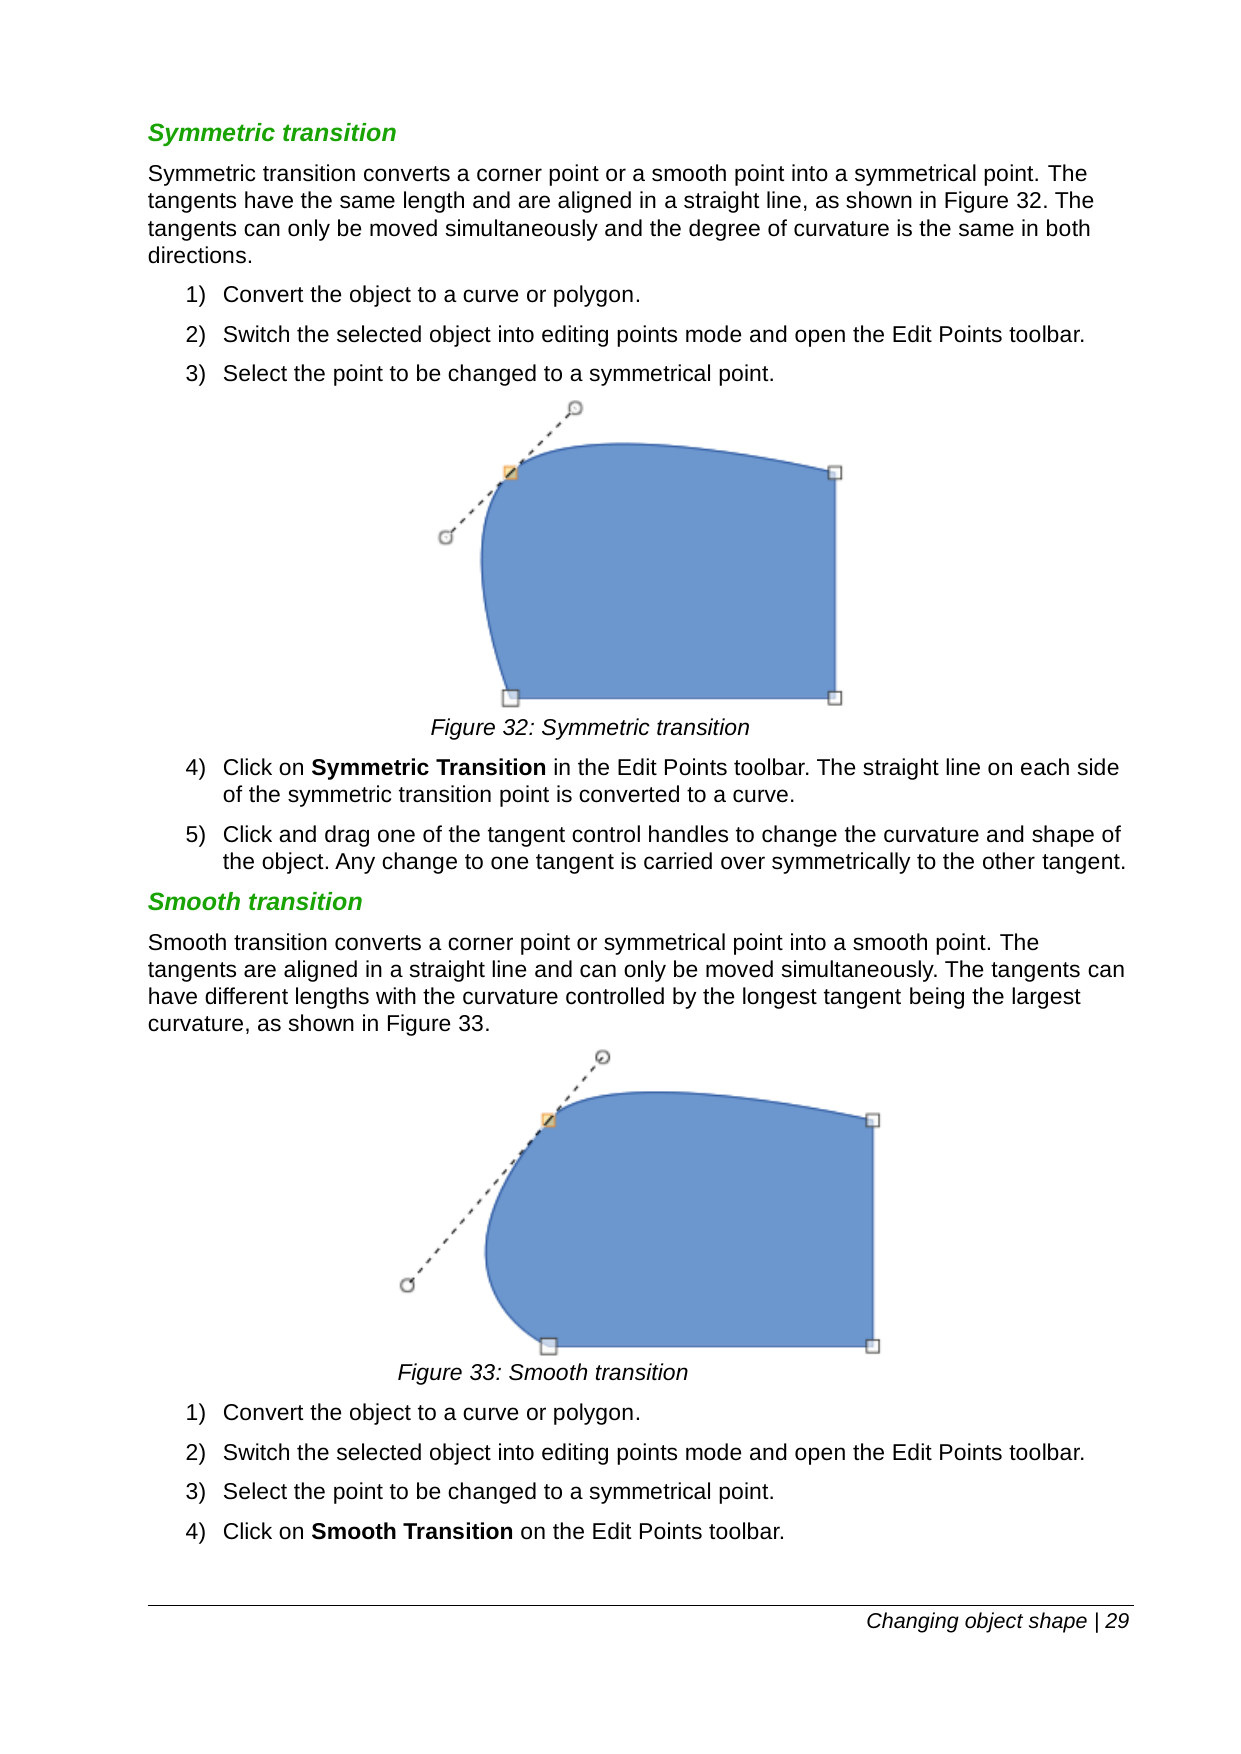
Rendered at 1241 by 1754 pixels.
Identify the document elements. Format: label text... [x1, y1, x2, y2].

text Smooth transition converts a corner point or symmetrical point into a smooth point. The tangents are aligned in a straight line and can only be moved simultaneously. The tangents can have different lengths with the curvature controlled by the longest tangent being the largest curvature, as shown in Figure 33. [148, 928, 1134, 1037]
list Convert the object to a curve or polygon. [206, 1398, 1134, 1425]
list Click on Smooth Transition on the Edit Points toolbar. [206, 1517, 1134, 1544]
text Figure 32: Symmetric transition [430, 714, 851, 741]
picture [397, 1049, 885, 1359]
list Convert the object to a curve or polygon. [206, 281, 1134, 308]
subtitle Symmetric transition [148, 118, 1134, 147]
list Select the point to be changed to a symmetrical point. [206, 1477, 1134, 1504]
list Click and drag one of the tangent control handles to change the curvature and shape of the object. Any change to one tangent is carried over symmetrically to the other tangent. [206, 820, 1134, 874]
picture [430, 399, 852, 714]
subtitle Smooth transition [148, 887, 1134, 916]
list Switch the selected object into editing points mode and open the Edit Points toolbar. [206, 1438, 1134, 1465]
list Select the point to be changed to a symmetrical point. [206, 360, 1134, 387]
list Switch the selected object into editing points mode and open the Edit Points toolbar. [206, 320, 1134, 347]
text Figure 33: Smooth transition [397, 1359, 884, 1386]
text Symmetric transition converts a corner point or a smooth point into a symmetrical point. The tangents have the same length and are aligned in a straight line, as shown in Figure 32. The tangents can only be moved simultaneously and the degree of curvature is the same in both directions. [148, 160, 1134, 268]
list Click on Symmetric Transition in the Edit Points toolbar. The straight line on each side of the symmetric transition point is converted to a curve. [206, 753, 1134, 807]
